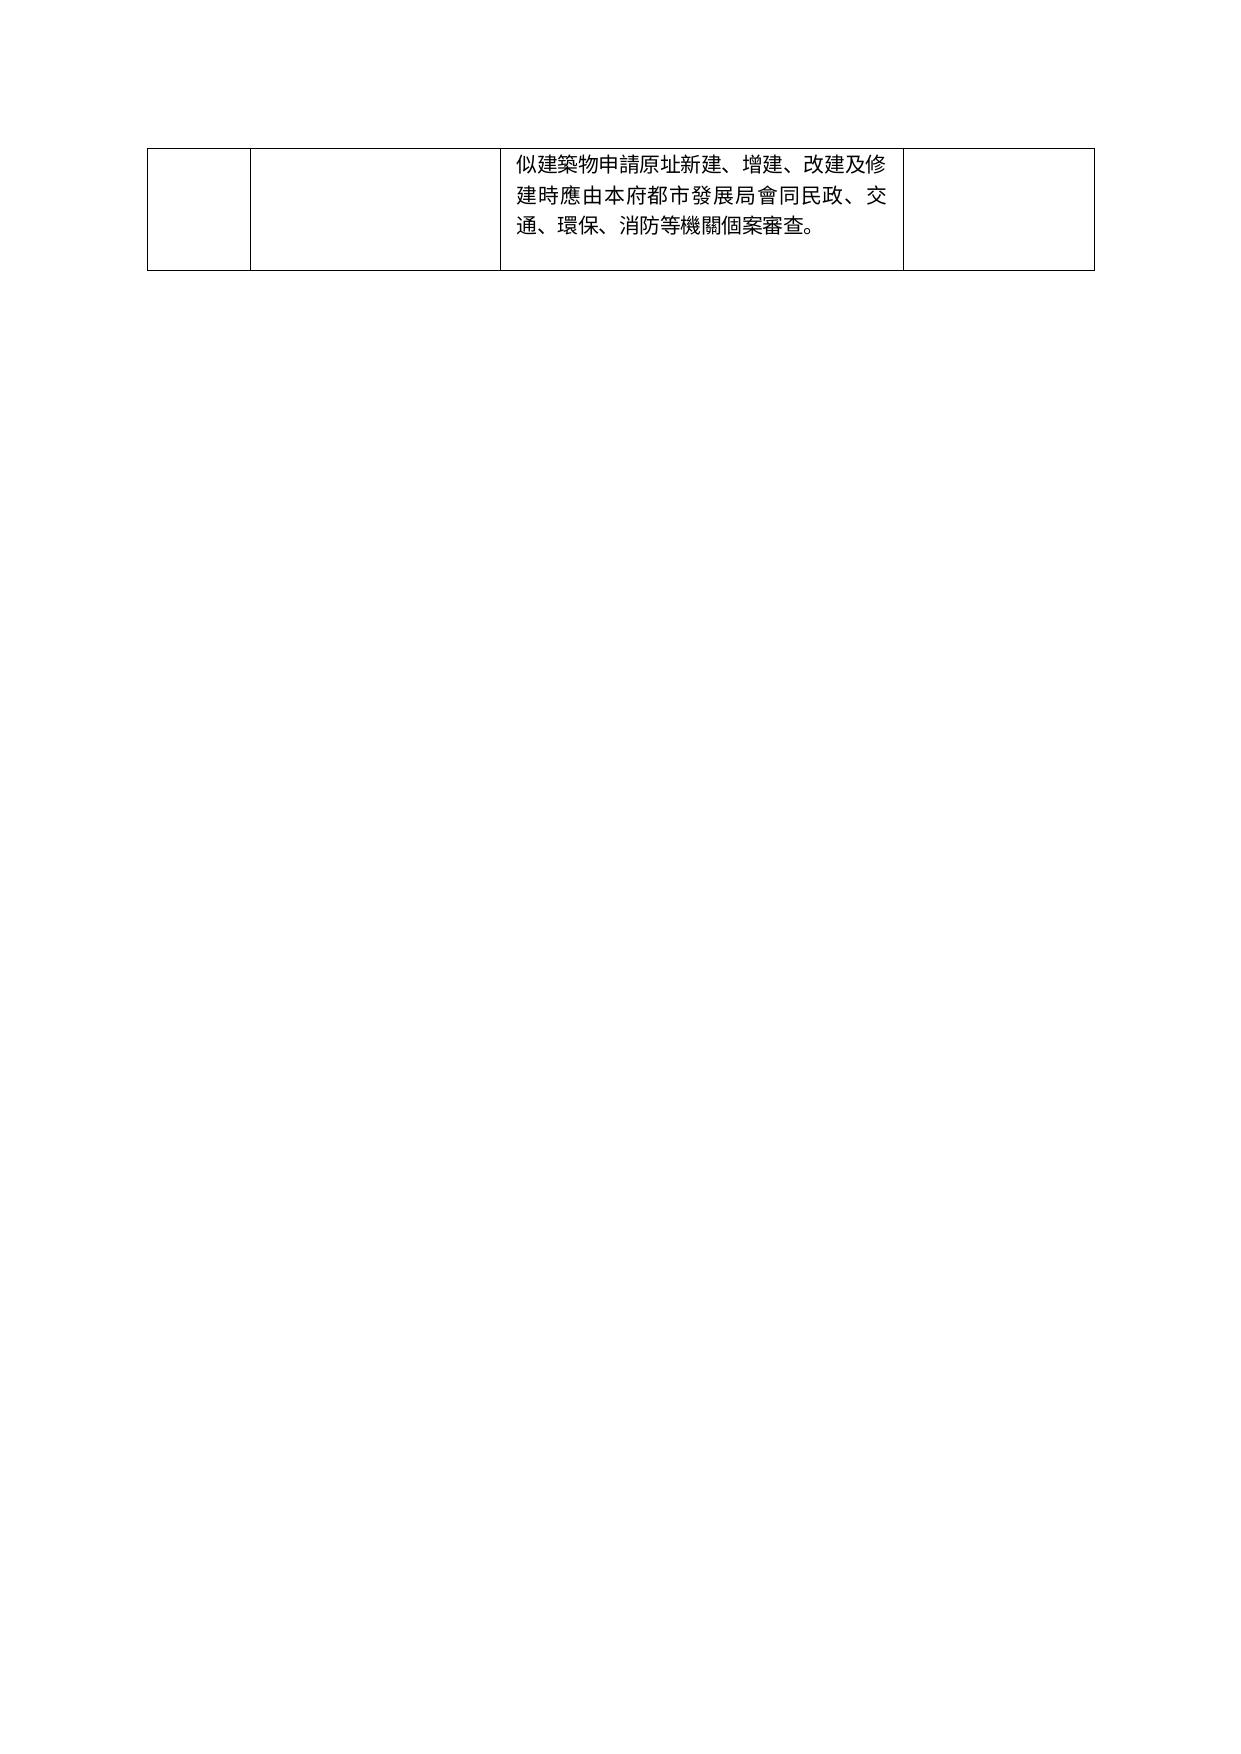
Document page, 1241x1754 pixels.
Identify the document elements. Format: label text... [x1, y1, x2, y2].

table_cell 似建築物申請原址新建、增建、改建及修建時應由本府都市發展局會同民政、交通、環保、消防等機關個案審查。 [501, 149, 903, 269]
table_cell [251, 149, 500, 269]
table_cell [148, 149, 250, 269]
table_cell [904, 149, 1094, 269]
